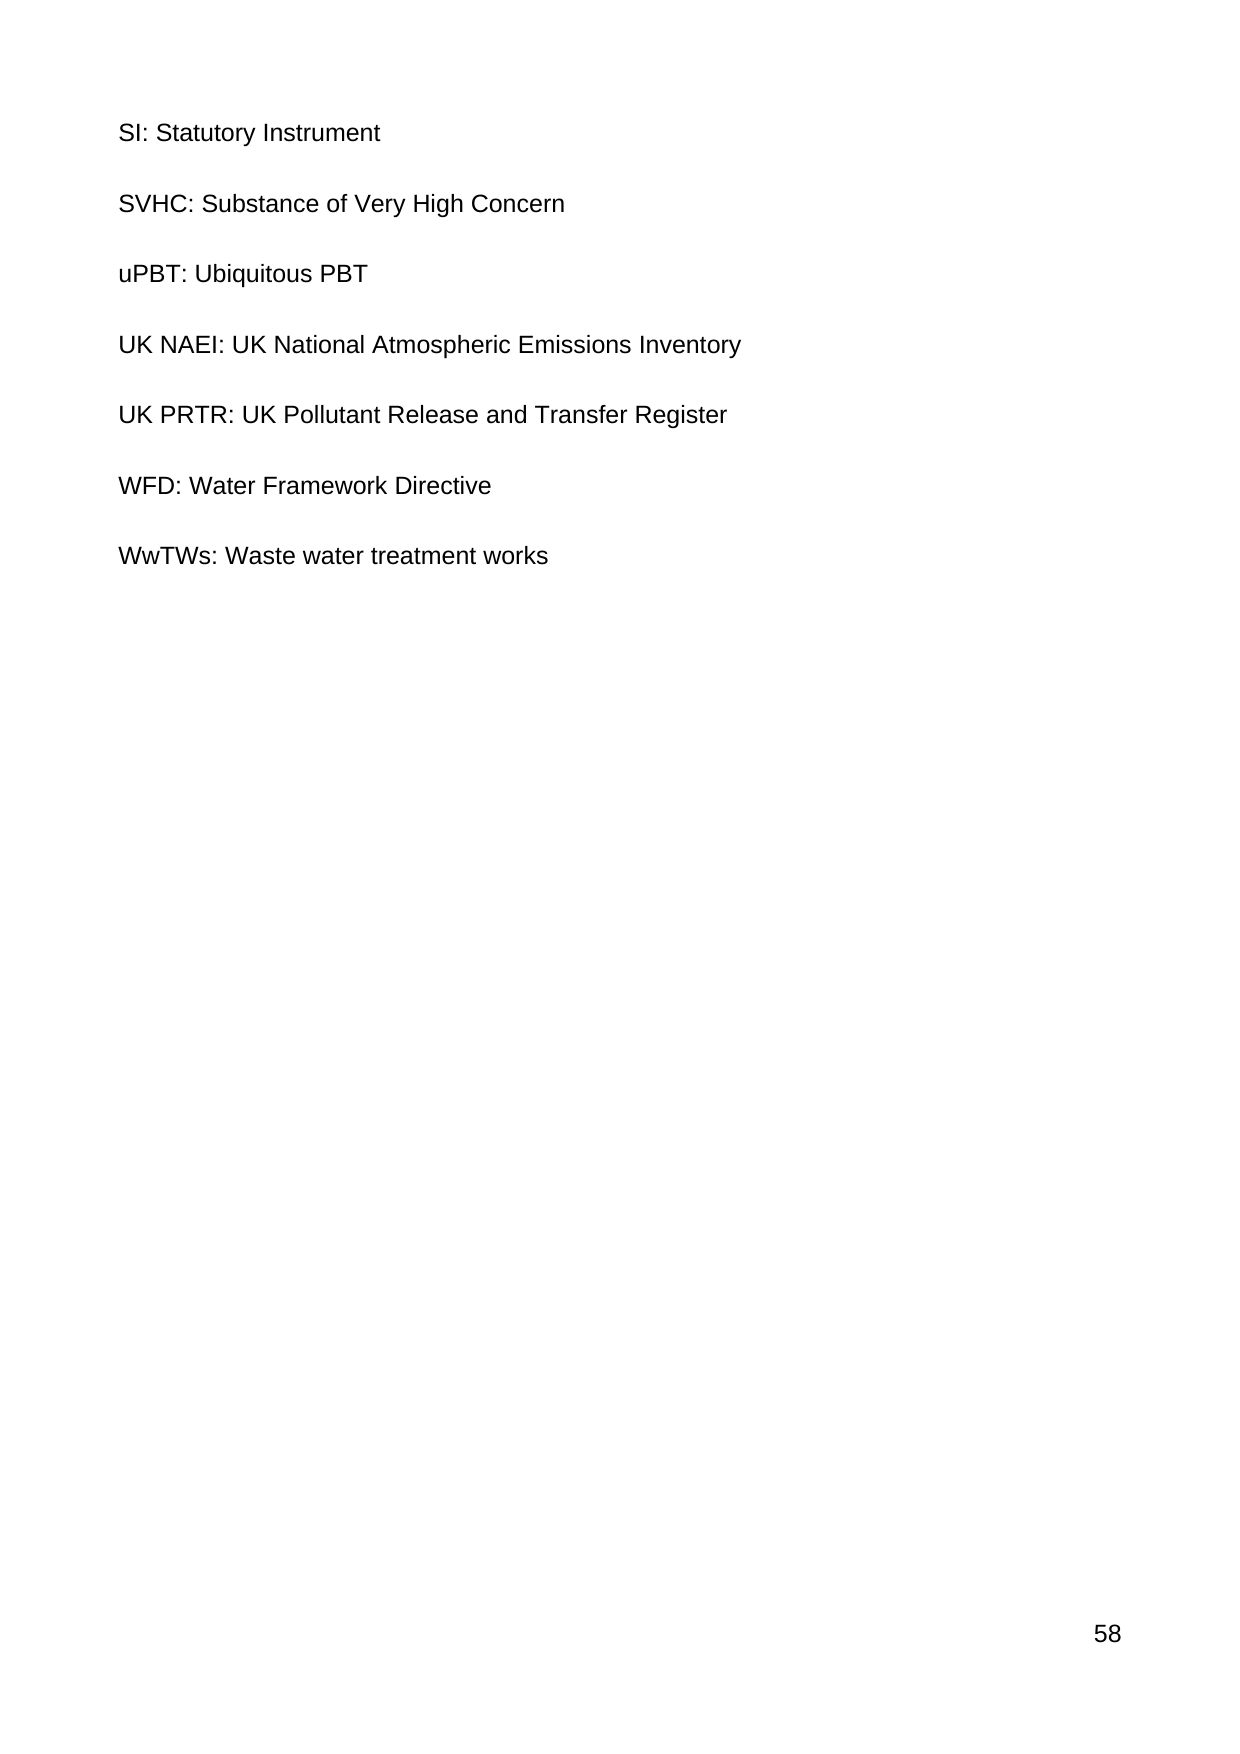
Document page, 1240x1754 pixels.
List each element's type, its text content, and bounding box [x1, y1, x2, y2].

text WwTWs: Waste water treatment works [118, 541, 1121, 570]
text UK PRTR: UK Pollutant Release and Transfer Register [118, 400, 1121, 429]
text UK NAEI: UK National Atmospheric Emissions Inventory [118, 330, 1121, 358]
text SI: Statutory Instrument [118, 118, 1121, 147]
text uPBT: Ubiquitous PBT [118, 259, 1121, 288]
text WFD: Water Framework Directive [118, 471, 1121, 499]
text SVHC: Substance of Very High Concern [118, 189, 1121, 217]
